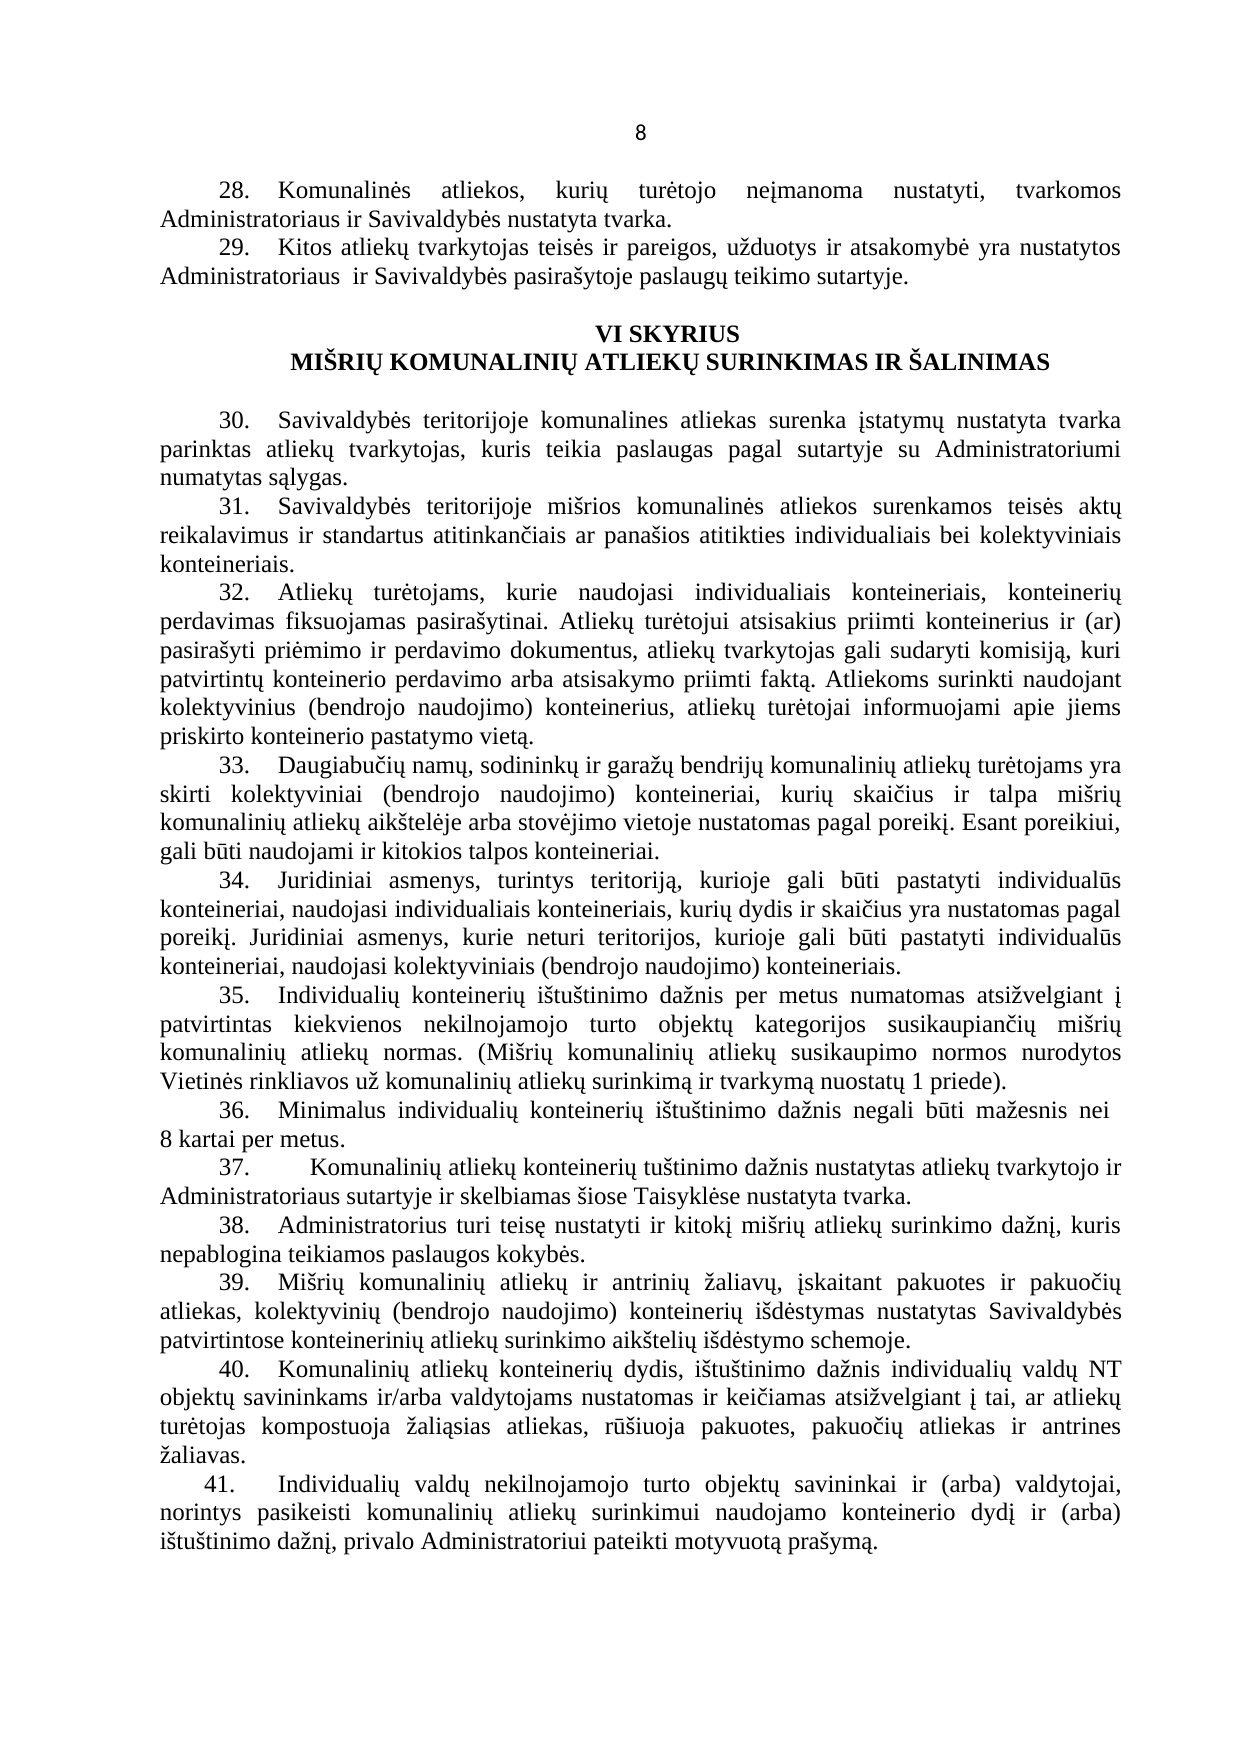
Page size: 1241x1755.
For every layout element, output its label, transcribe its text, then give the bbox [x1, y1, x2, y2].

text 34. Juridiniai asmenys, turintys teritoriją, kurioje gali būti pastatyti individualūs konteineriai, naudojasi individualiais konteineriais, kurių dydis ir skaičius yra nustatomas pagal poreikį. Juridiniai asmenys, kurie neturi teritorijos, kurioje gali būti pastatyti individualūs konteineriai, naudojasi kolektyviniais (bendrojo naudojimo) konteineriais. [159, 865, 1122, 980]
text 31. Savivaldybės teritorijoje mišrios komunalinės atliekos surenkamos teisės aktų reikalavimus ir standartus atitinkančiais ar panašios atitikties individualiais bei kolektyviniais konteineriais. [159, 491, 1122, 577]
text 37. Komunalinių atliekų konteinerių tuštinimo dažnis nustatytas atliekų tvarkytojo ir Administratoriaus sutartyje ir skelbiamas šiose Taisyklėse nustatyta tvarka. [159, 1152, 1122, 1210]
text 32. Atliekų turėtojams, kurie naudojasi individualiais konteineriais, konteinerių perdavimas fiksuojamas pasirašytinai. Atliekų turėtojui atsisakius priimti konteinerius ir (ar) pasirašyti priėmimo ir perdavimo dokumentus, atliekų tvarkytojas gali sudaryti komisiją, kuri patvirtintų konteinerio perdavimo arba atsisakymo priimti faktą. Atliekoms surinkti naudojant kolektyvinius (bendrojo naudojimo) konteinerius, atliekų turėtojai informuojami apie jiems priskirto konteinerio pastatymo vietą. [159, 577, 1122, 750]
text 35. Individualių konteinerių ištuštinimo dažnis per metus numatomas atsižvelgiant į patvirtintas kiekvienos nekilnojamojo turto objektų kategorijos susikaupiančių mišrių komunalinių atliekų normas. (Mišrių komunalinių atliekų susikaupimo normos nurodytos Vietinės rinkliavos už komunalinių atliekų surinkimą ir tvarkymą nuostatų 1 priede). [159, 980, 1122, 1095]
subtitle VI SKYRIUS [218, 319, 1122, 347]
text 30. Savivaldybės teritorijoje komunalines atliekas surenka įstatymų nustatyta tvarka parinktas atliekų tvarkytojas, kuris teikia paslaugas pagal sutartyje su Administratoriumi numatytas sąlygas. [159, 405, 1122, 491]
text 33. Daugiabučių namų, sodininkų ir garažų bendrijų komunalinių atliekų turėtojams yra skirti kolektyviniai (bendrojo naudojimo) konteineriai, kurių skaičius ir talpa mišrių komunalinių atliekų aikštelėje arba stovėjimo vietoje nustatomas pagal poreikį. Esant poreikiui, gali būti naudojami ir kitokios talpos konteineriai. [159, 750, 1122, 865]
text 36. Minimalus individualių konteinerių ištuštinimo dažnis negali būti mažesnis nei 8 kartai per metus. [159, 1095, 1122, 1152]
text 29. Kitos atliekų tvarkytojas teisės ir pareigos, užduotys ir atsakomybė yra nustatytos Administratoriaus ir Savivaldybės pasirašytoje paslaugų teikimo sutartyje. [159, 232, 1122, 290]
text 38. Administratorius turi teisę nustatyti ir kitokį mišrių atliekų surinkimo dažnį, kuris nepablogina teikiamos paslaugos kokybės. [159, 1210, 1122, 1267]
text 28. Komunalinės atliekos, kurių turėtojo neįmanoma nustatyti, tvarkomos Administratoriaus ir Savivaldybės nustatyta tvarka. [159, 175, 1122, 232]
text 39. Mišrių komunalinių atliekų ir antrinių žaliavų, įskaitant pakuotes ir pakuočių atliekas, kolektyvinių (bendrojo naudojimo) konteinerių išdėstymas nustatytas Savivaldybės patvirtintose konteinerinių atliekų surinkimo aikštelių išdėstymo schemoje. [159, 1267, 1122, 1354]
text 41. Individualių valdų nekilnojamojo turto objektų savininkai ir (arba) valdytojai, norintys pasikeisti komunalinių atliekų surinkimui naudojamo konteinerio dydį ir (arba) ištuštinimo dažnį, privalo Administratoriui pateikti motyvuotą prašymą. [159, 1469, 1122, 1555]
text 40. Komunalinių atliekų konteinerių dydis, ištuštinimo dažnis individualių valdų NT objektų savininkams ir/arba valdytojams nustatomas ir keičiamas atsižvelgiant į tai, ar atliekų turėtojas kompostuoja žaliąsias atliekas, rūšiuoja pakuotes, pakuočių atliekas ir antrines žaliavas. [159, 1354, 1122, 1469]
subtitle MIŠRIŲ KOMUNALINIŲ ATLIEKŲ SURINKIMAS IR ŠALINIMAS [218, 347, 1122, 376]
